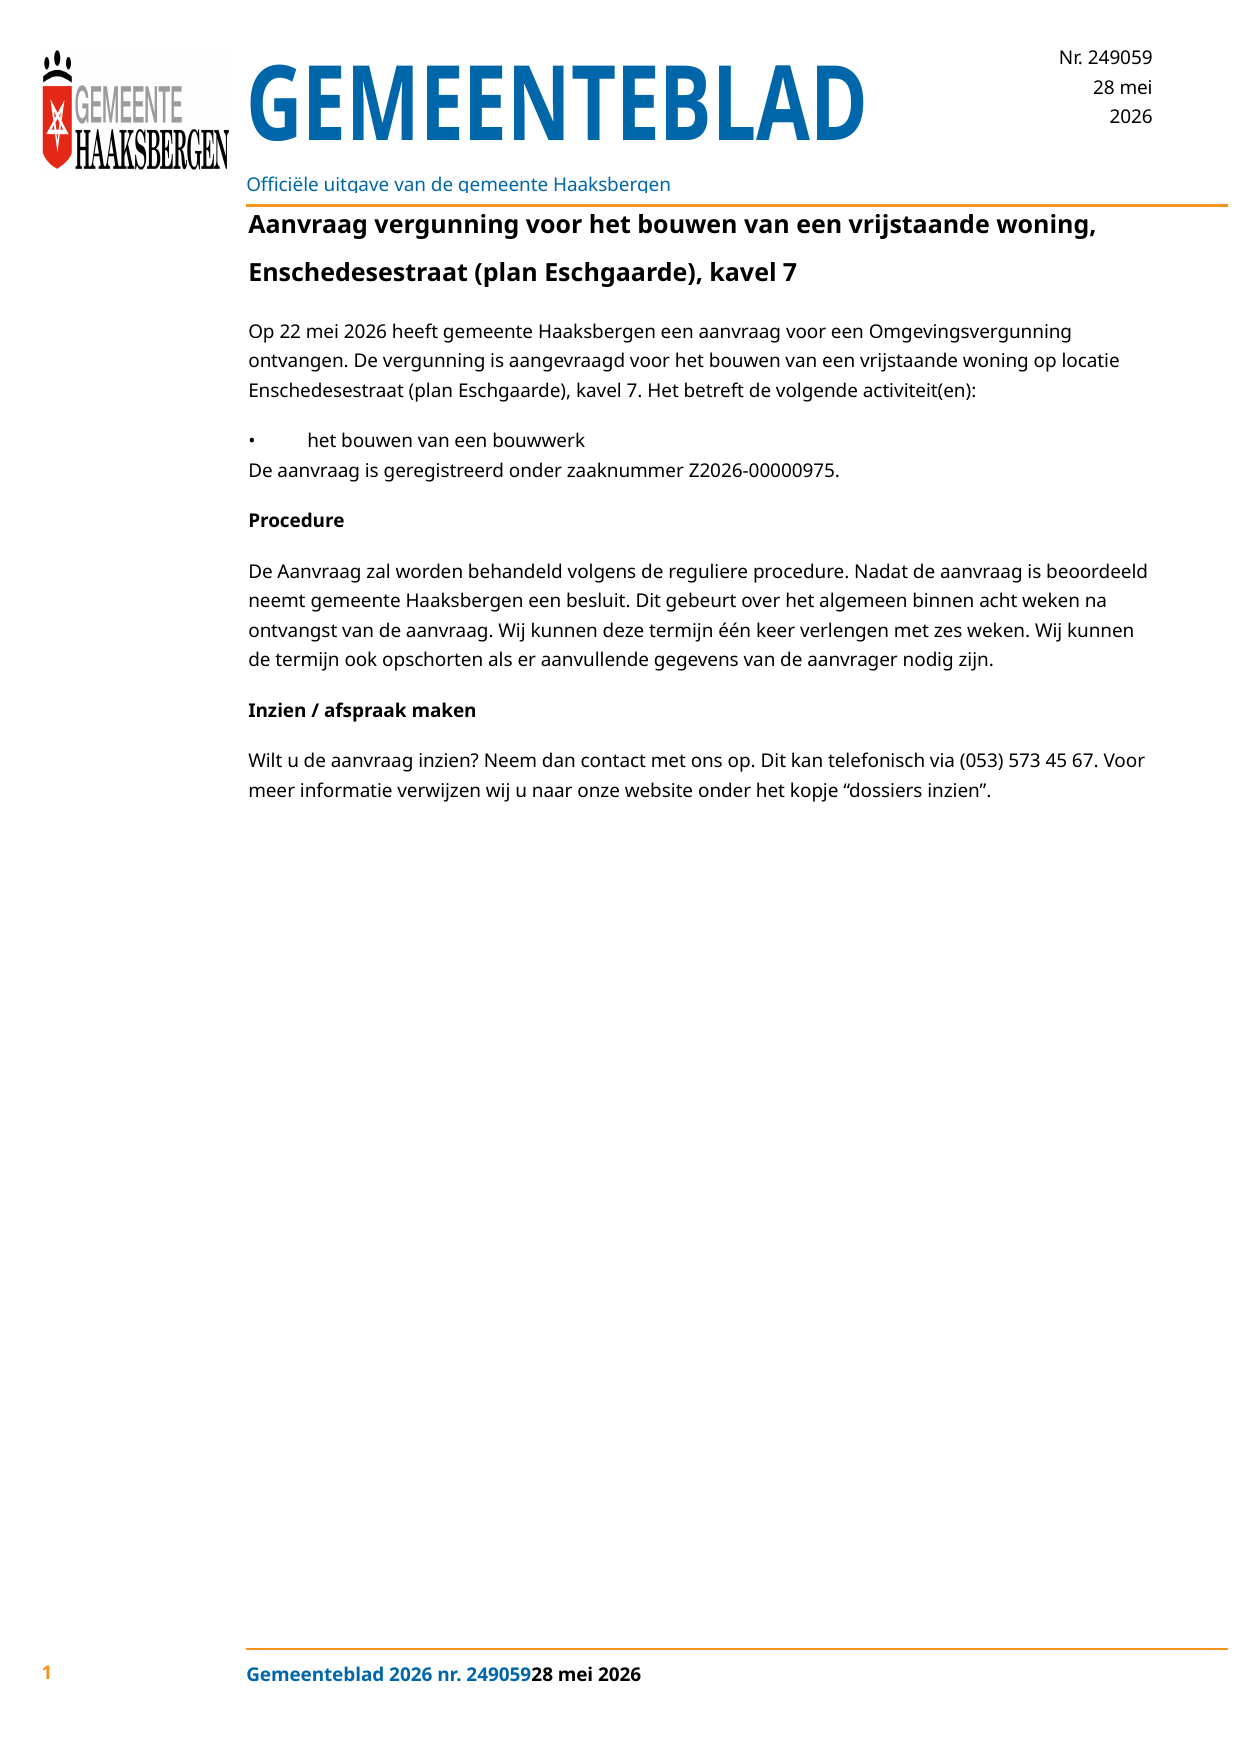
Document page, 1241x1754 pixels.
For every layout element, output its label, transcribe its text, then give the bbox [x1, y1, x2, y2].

text Inzien / afspraak maken [248, 697, 1152, 723]
text De Aanvraag zal worden behandeld volgens de reguliere procedure. Nadat de aanvraag is beoordeeld neemt gemeente Haaksbergen een besluit. Dit gebeurt over het algemeen binnen acht weken na ontvangst van de aanvraag. Wij kunnen deze termijn één keer verlengen met zes weken. Wij kunnen de termijn ook opschorten als er aanvullende gegevens van de aanvrager nodig zijn. [248, 558, 1152, 672]
picture [41, 47, 231, 172]
text Wilt u de aanvraag inzien? Neem dan contact met ons op. Dit kan telefonisch via (053) 573 45 67. Voor meer informatie verwijzen wij u naar onze website onder het kopje “dossiers inzien”. [248, 747, 1152, 803]
text Aanvraag vergunning voor het bouwen van een vrijstaande woning, Enschedesestraat (plan Eschgaarde), kavel 7 [248, 207, 1152, 288]
list het bouwen van een bouwwerk [248, 427, 1152, 453]
text De aanvraag is geregistreerd onder zaaknummer Z2026-00000975. [248, 457, 1152, 483]
text Op 22 mei 2026 heeft gemeente Haaksbergen een aanvraag voor een Omgevingsvergunning ontvangen. De vergunning is aangevraagd voor het bouwen van een vrijstaande woning op locatie Enschedesestraat (plan Eschgaarde), kavel 7. Het betreft de volgende activiteit(en): [248, 318, 1152, 403]
text Procedure [248, 507, 1152, 533]
